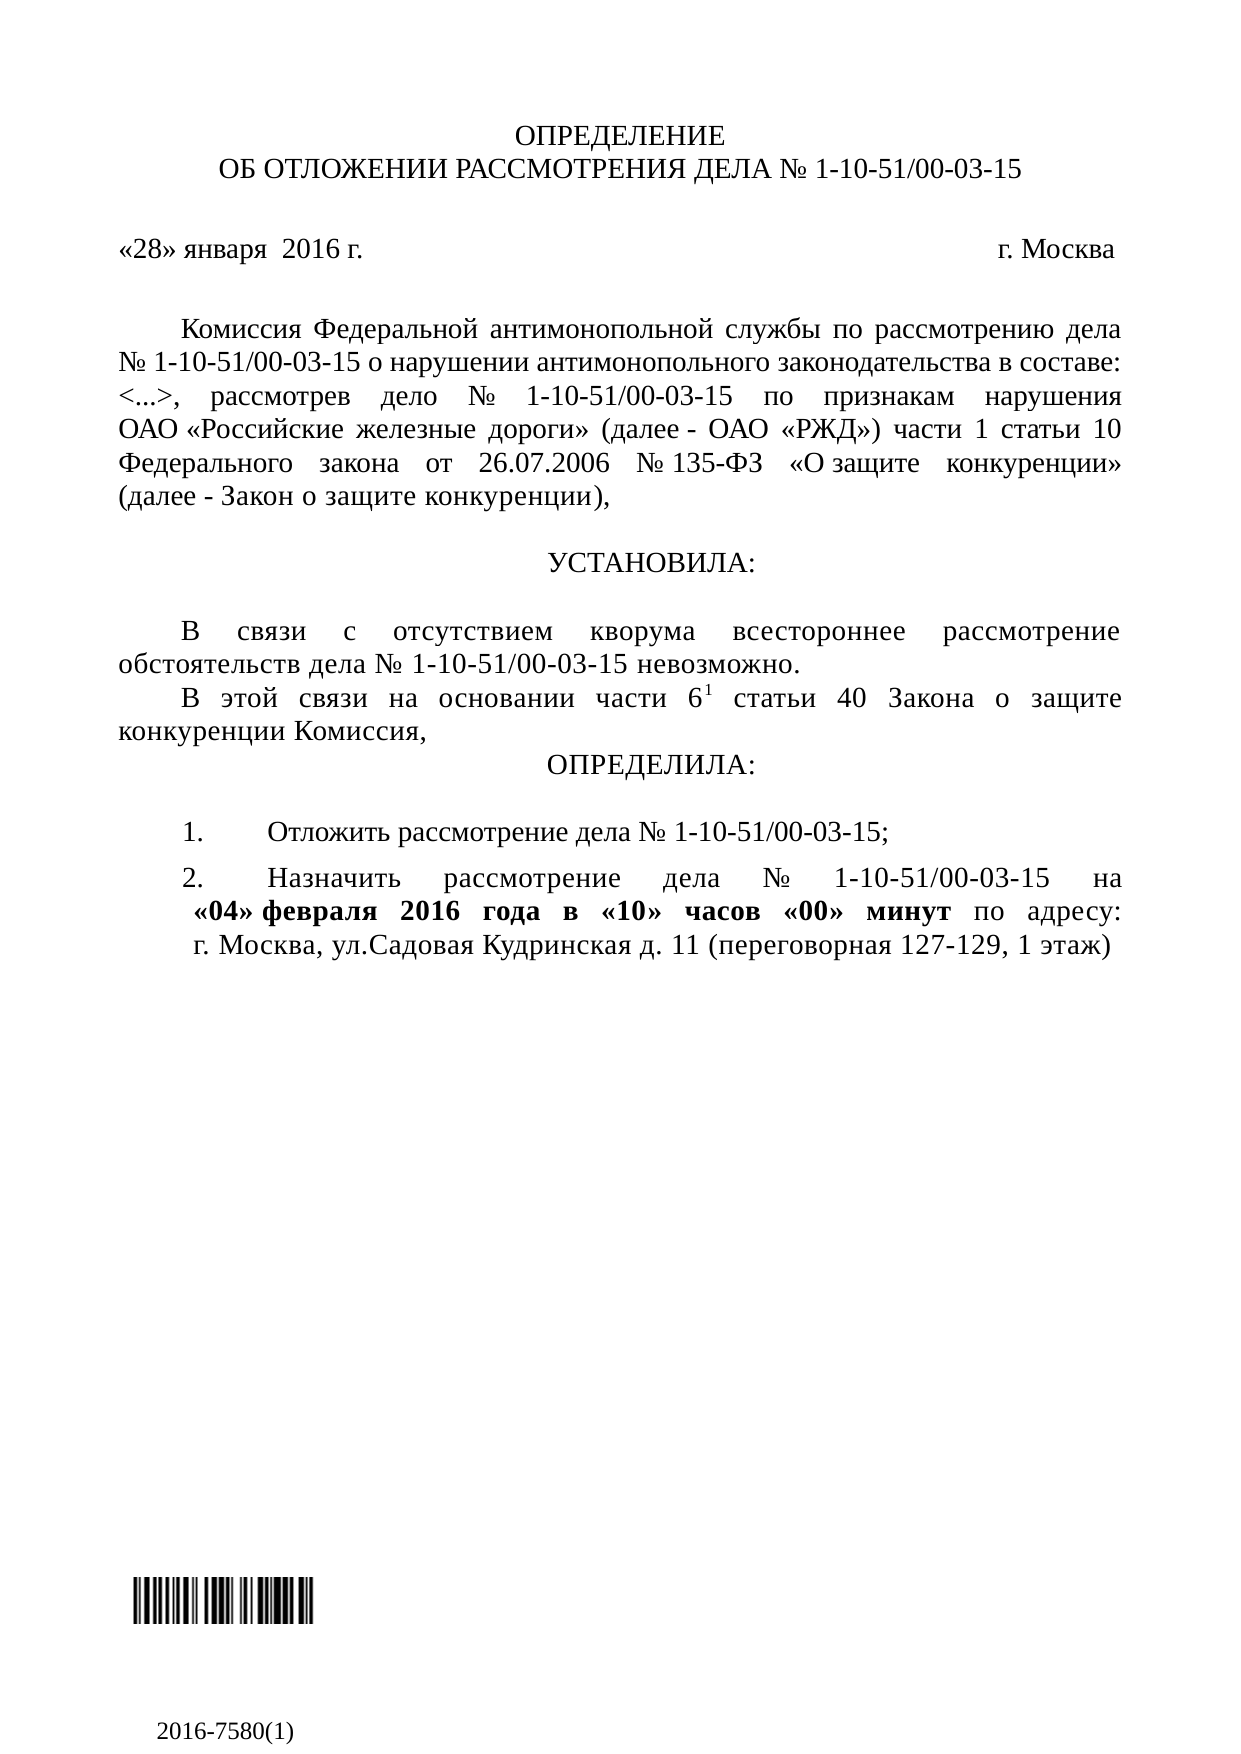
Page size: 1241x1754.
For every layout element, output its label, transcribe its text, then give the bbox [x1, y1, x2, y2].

text ОПРЕДЕЛИЛА: [118, 747, 1122, 780]
picture [118, 1577, 331, 1624]
text ОБ ОТЛОЖЕНИИ РАССМОТРЕНИЯ ДЕЛА № 1-10-51/00-03-15 [118, 152, 1122, 185]
text В связи с отсутствием кворума всестороннее рассмотрение обстоятельств дела № 1-10-51/00-03-15 невозможно. [118, 613, 1122, 680]
list Отложить рассмотрение дела № 1-10-51/00-03-15; [182, 814, 1122, 847]
list Назначить рассмотрение дела № 1-10-51/00-03-15 на «04» февраля 2016 года в «10» часов «00» минут по адресу: г. Москва, ул.Садовая Кудринская д. 11 (переговорная 127-129, 1 этаж) [182, 860, 1122, 961]
text ОПРЕДЕЛЕНИЕ [118, 118, 1122, 152]
text «28» января 2016 г. г. Москва [118, 231, 1122, 265]
text В этой связи на основании части 61 статьи 40 Закона о защите конкуренции Комиссия, [118, 680, 1122, 747]
text Комиссия Федеральной антимонопольной службы по рассмотрению дела № 1-10-51/00-03-15 о нарушении антимонопольного законодательства в составе: <...>, рассмотрев дело № 1-10-51/00-03-15 по признакам нарушения ОАО «Российские железные дороги» (далее - ОАО «РЖД») части 1 статьи 10 Федерального закона от 26.07.2006 № 135-ФЗ «О защите конкуренции» (далее - Закон о защите конкуренции), [118, 311, 1122, 512]
text УСТАНОВИЛА: [118, 546, 1122, 579]
